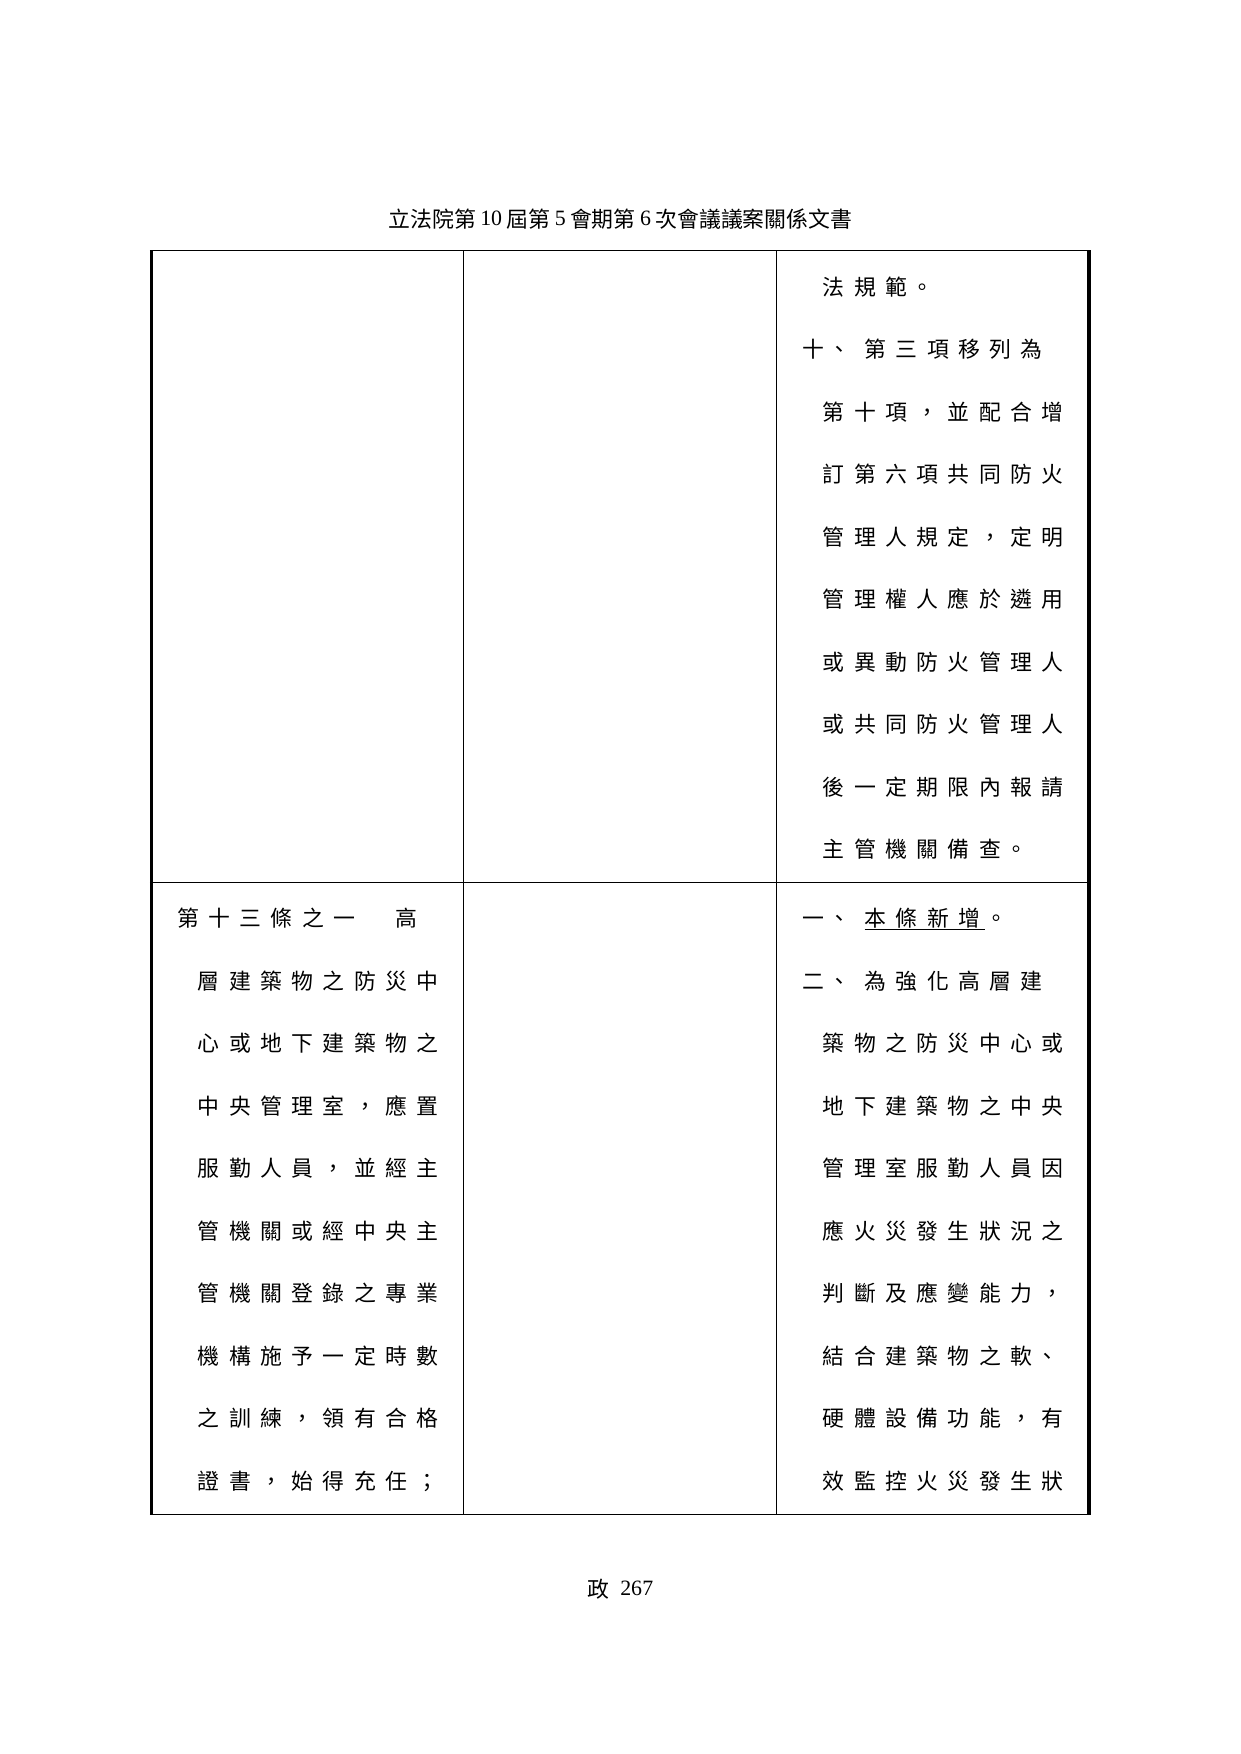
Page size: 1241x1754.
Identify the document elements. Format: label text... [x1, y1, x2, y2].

table_cell [464, 251, 776, 882]
table_cell [153, 251, 463, 882]
table_cell [464, 883, 776, 1514]
table_cell 一、本條新增。 二、為強化高層建築物之防災中心或地下建築物之中央管理室服勤人員因應火災發生狀況之判斷及應變能力，結合建築物之軟、硬體設備功能，有效監控火災發生狀 [777, 883, 1087, 1514]
table_cell 第十三條之一 高層建築物之防災中心或地下建築物之中央管理室，應置服勤人員，並經主管機關或經中央主管機關登錄之專業機構施予一定時數之訓練，領有合格證書，始得充任； [153, 883, 463, 1514]
table_cell 法規範。 十、第三項移列為第十項，並配合增訂第六項共同防火管理人規定，定明管理權人應於遴用或異動防火管理人或共同防火管理人後一定期限內報請主管機關備查。 [777, 251, 1087, 882]
